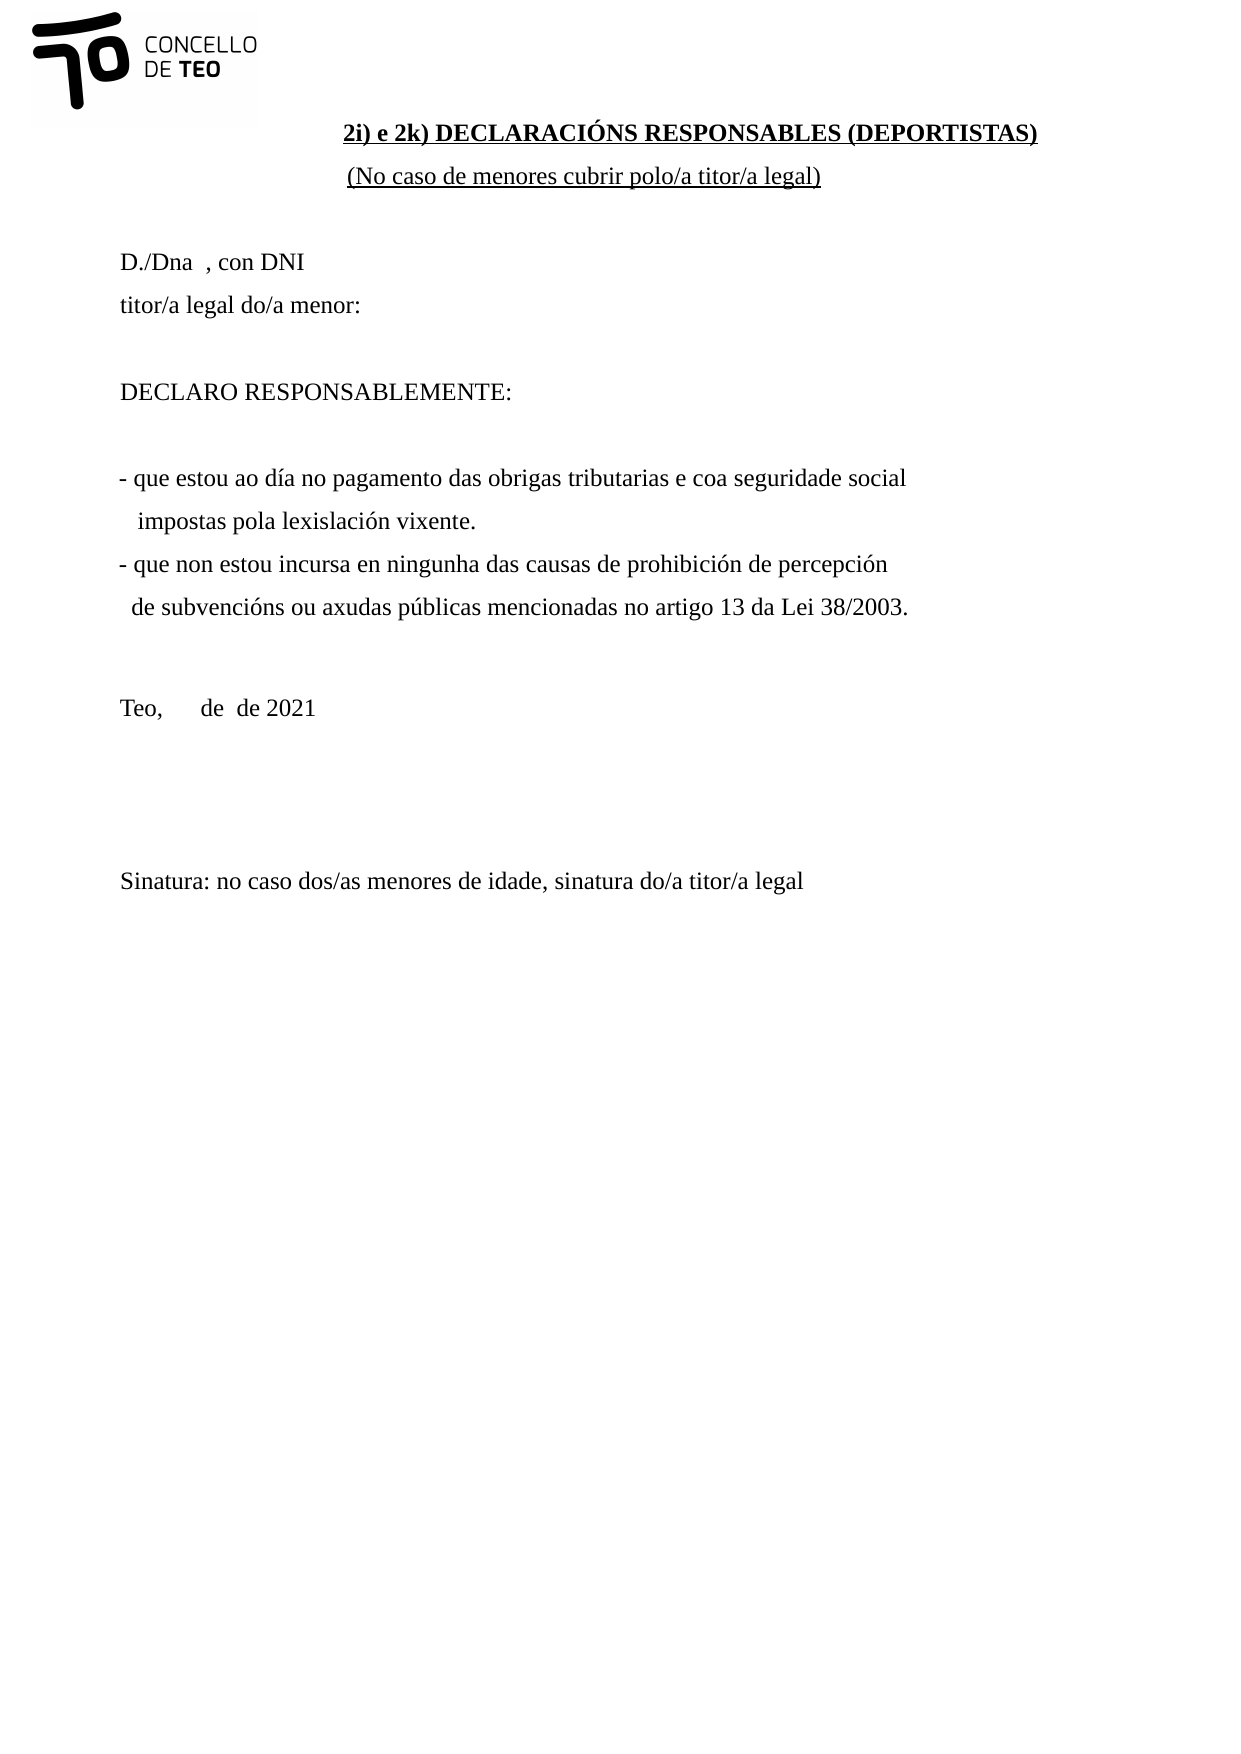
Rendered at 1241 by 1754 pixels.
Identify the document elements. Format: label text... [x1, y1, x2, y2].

text impostas pola lexislación vixente. [119, 506, 1123, 535]
text - que estou ao día no pagamento das obrigas tributarias e coa seguridade social [119, 463, 1123, 492]
text Teo, de de 2021 [45, 693, 1123, 722]
text (No caso de menores cubrir polo/a titor/a legal) [45, 161, 1123, 190]
text 2i) e 2k) DECLARACIÓNS RESPONSABLES (DEPORTISTAS) [45, 118, 1123, 147]
picture [31, 11, 259, 129]
text D./Dna , con DNI [45, 247, 1123, 276]
text - que non estou incursa en ningunha das causas de prohibición de percepción [119, 549, 1123, 578]
text Sinatura: no caso dos/as menores de idade, sinatura do/a titor/a legal [45, 866, 1123, 895]
text titor/a legal do/a menor: [45, 291, 1123, 319]
text de subvencións ou axudas públicas mencionadas no artigo 13 da Lei 38/2003. [119, 592, 1123, 621]
text DECLARO RESPONSABLEMENTE: [45, 377, 1123, 406]
